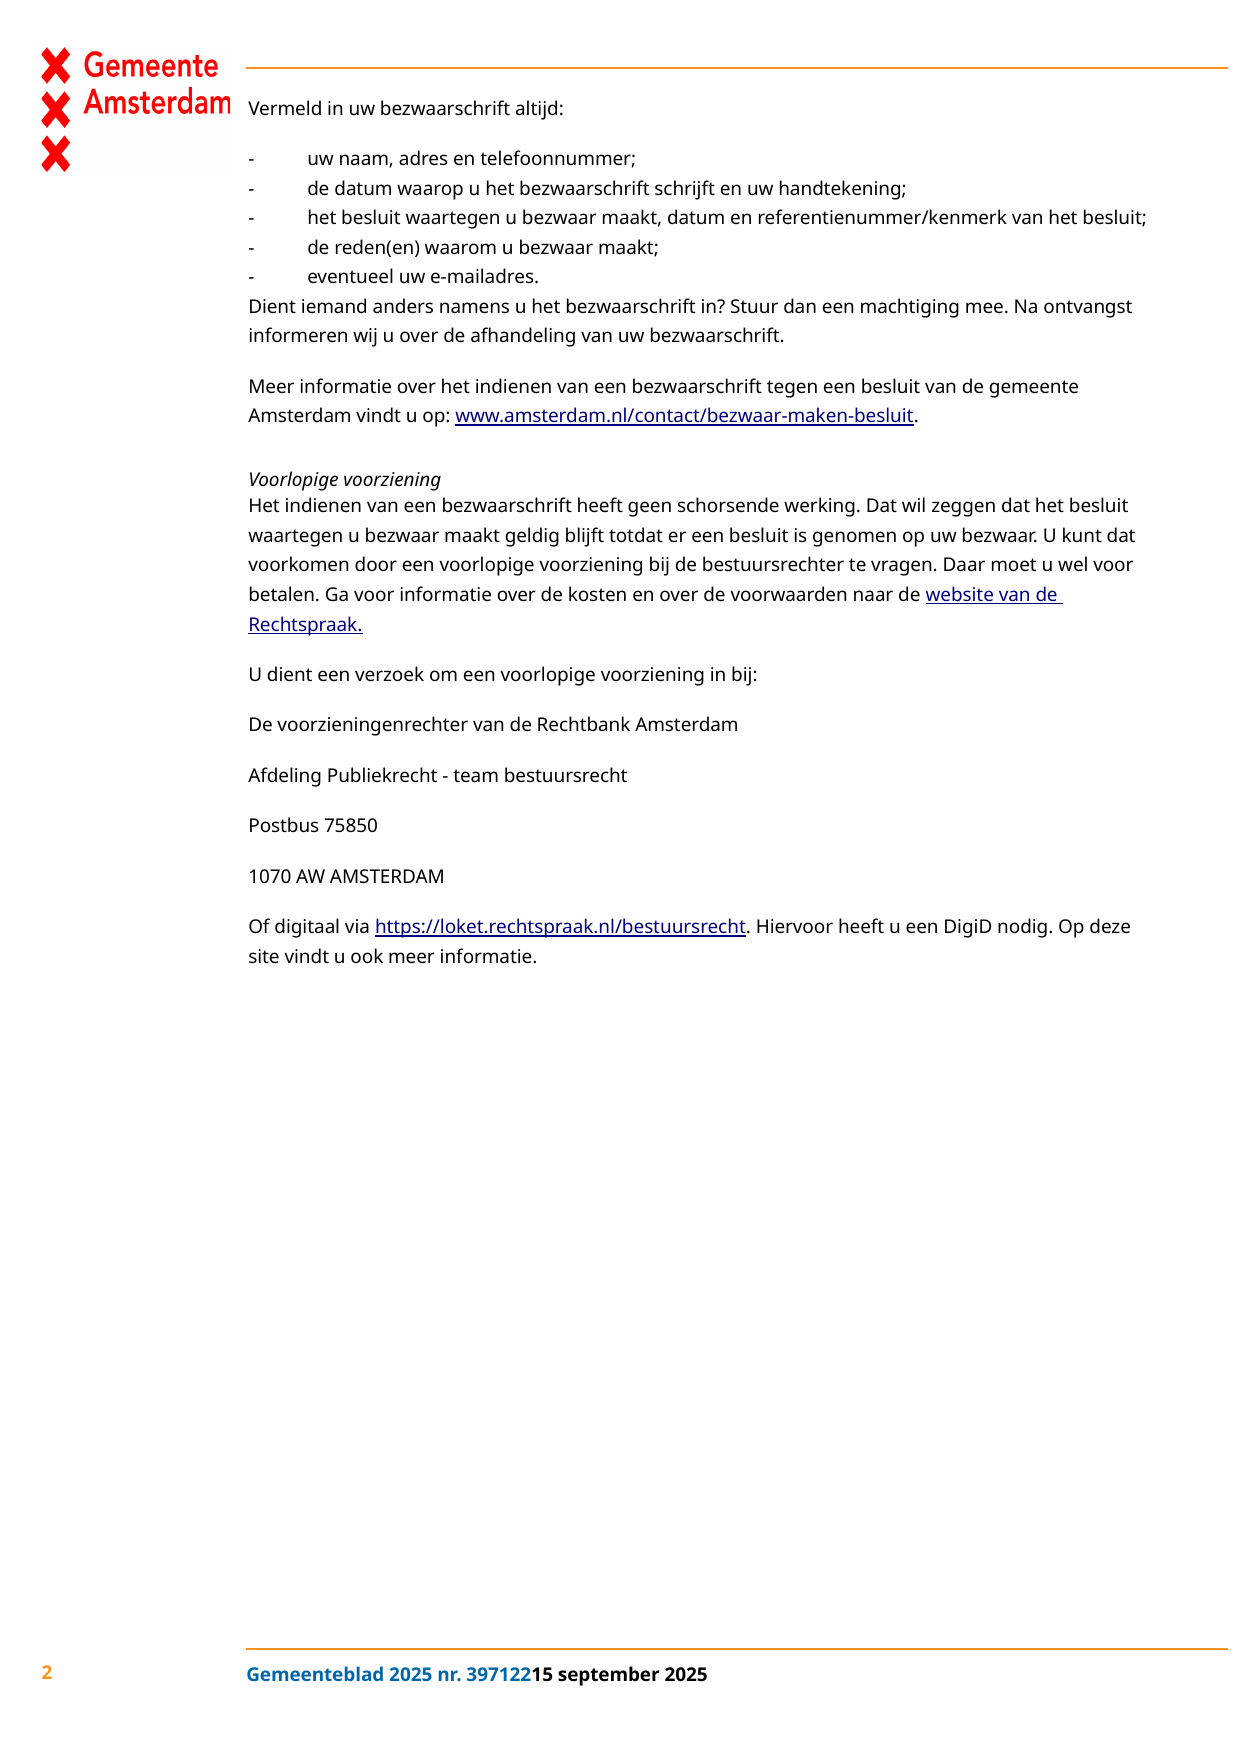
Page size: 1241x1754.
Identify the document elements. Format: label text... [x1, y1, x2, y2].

text Meer informatie over het indienen van een bezwaarschrift tegen een besluit van de gemeente Amsterdam vindt u op: www.amsterdam.nl/contact/bezwaar-maken-besluit. [248, 373, 1152, 428]
list eventueel uw e-mailadres. [248, 263, 1152, 289]
text Voorlopige voorziening [248, 467, 1152, 492]
text Dient iemand anders namens u het bezwaarschrift in? Stuur dan een machtiging mee. Na ontvangst informeren wij u over de afhandeling van uw bezwaarschrift. [248, 293, 1152, 348]
text Afdeling Publiekrecht - team bestuursrecht [248, 762, 1152, 788]
text Postbus 75850 [248, 812, 1152, 838]
text U dient een verzoek om een voorlopige voorziening in bij: [248, 661, 1152, 687]
text Vermeld in uw bezwaarschrift altijd: [248, 95, 1152, 121]
text De voorzieningenrechter van de Rechtbank Amsterdam [248, 712, 1152, 737]
picture [41, 47, 231, 172]
list uw naam, adres en telefoonnummer; [248, 145, 1152, 171]
text Of digitaal via https://loket.rechtspraak.nl/bestuursrecht. Hiervoor heeft u een DigiD nodig. Op deze site vindt u ook meer informatie. [248, 913, 1152, 968]
text 1070 AW AMSTERDAM [248, 863, 1152, 888]
list het besluit waartegen u bezwaar maakt, datum en referentienummer/kenmerk van het besluit; [248, 204, 1152, 230]
text Het indienen van een bezwaarschrift heeft geen schorsende werking. Dat wil zeggen dat het besluit waartegen u bezwaar maakt geldig blijft totdat er een besluit is genomen op uw bezwaar. U kunt dat voorkomen door een voorlopige voorziening bij de bestuursrechter te vragen. Daar moet u wel voor betalen. Ga voor informatie over de kosten en over de voorwaarden naar de website van de Rechtspraak. [248, 492, 1152, 636]
list de datum waarop u het bezwaarschrift schrijft en uw handtekening; [248, 175, 1152, 201]
list de reden(en) waarom u bezwaar maakt; [248, 234, 1152, 260]
